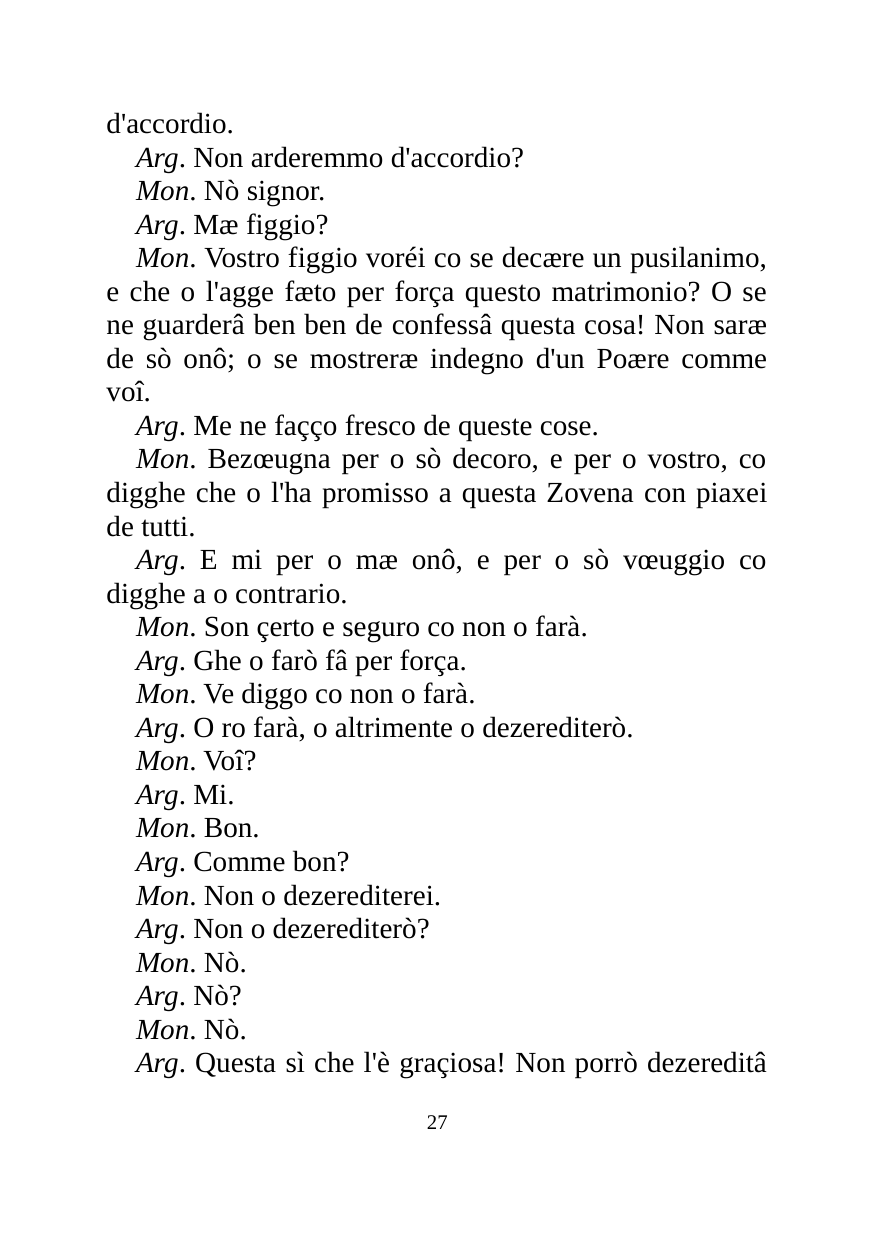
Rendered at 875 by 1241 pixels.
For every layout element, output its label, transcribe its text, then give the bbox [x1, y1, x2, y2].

text Mon. Nò. [106, 1012, 768, 1045]
text Mon. Bon. [106, 811, 768, 844]
text Mon. Vostro figgio voréi co se decære un pusilanimo, e che o l'agge fæto per força questo matrimonio? O se ne guarderâ ben ben de confessâ questa cosa! Non saræ de sò onô; o se mostreræ indegno d'un Poære comme voî. [106, 240, 768, 408]
text Mon. Son çerto e seguro co non o farà. [106, 609, 768, 643]
text Mon. Nò signor. [106, 173, 768, 207]
text Mon. Ve diggo co non o farà. [106, 676, 768, 710]
text Mon. Nò. [106, 945, 768, 978]
text Arg. Non o dezerediterò? [106, 911, 768, 945]
text d'accordio. [106, 106, 768, 140]
text Arg. O ro farà, o altrimente o dezerediterò. [106, 710, 768, 743]
text Arg. Mæ figgio? [106, 207, 768, 240]
text Arg. Comme bon? [106, 844, 768, 878]
text Arg. Non arderemmo d'accordio? [106, 140, 768, 173]
text Arg. Mi. [106, 777, 768, 811]
text Arg. Ghe o farò fâ per força. [106, 643, 768, 676]
text Arg. Questa sì che l'è graçiosa! Non porrò dezereditâ [106, 1045, 768, 1079]
text Arg. Me ne façço fresco de queste cose. [106, 408, 768, 442]
text Arg. Nò? [106, 978, 768, 1012]
text Arg. E mi per o mæ onô, e per o sò vœuggio co digghe a o contrario. [106, 542, 768, 609]
text Mon. Voî? [106, 743, 768, 777]
text Mon. Bezœugna per o sò decoro, e per o vostro, co digghe che o l'ha promisso a questa Zovena con piaxei de tutti. [106, 442, 768, 542]
text Mon. Non o dezerediterei. [106, 878, 768, 911]
